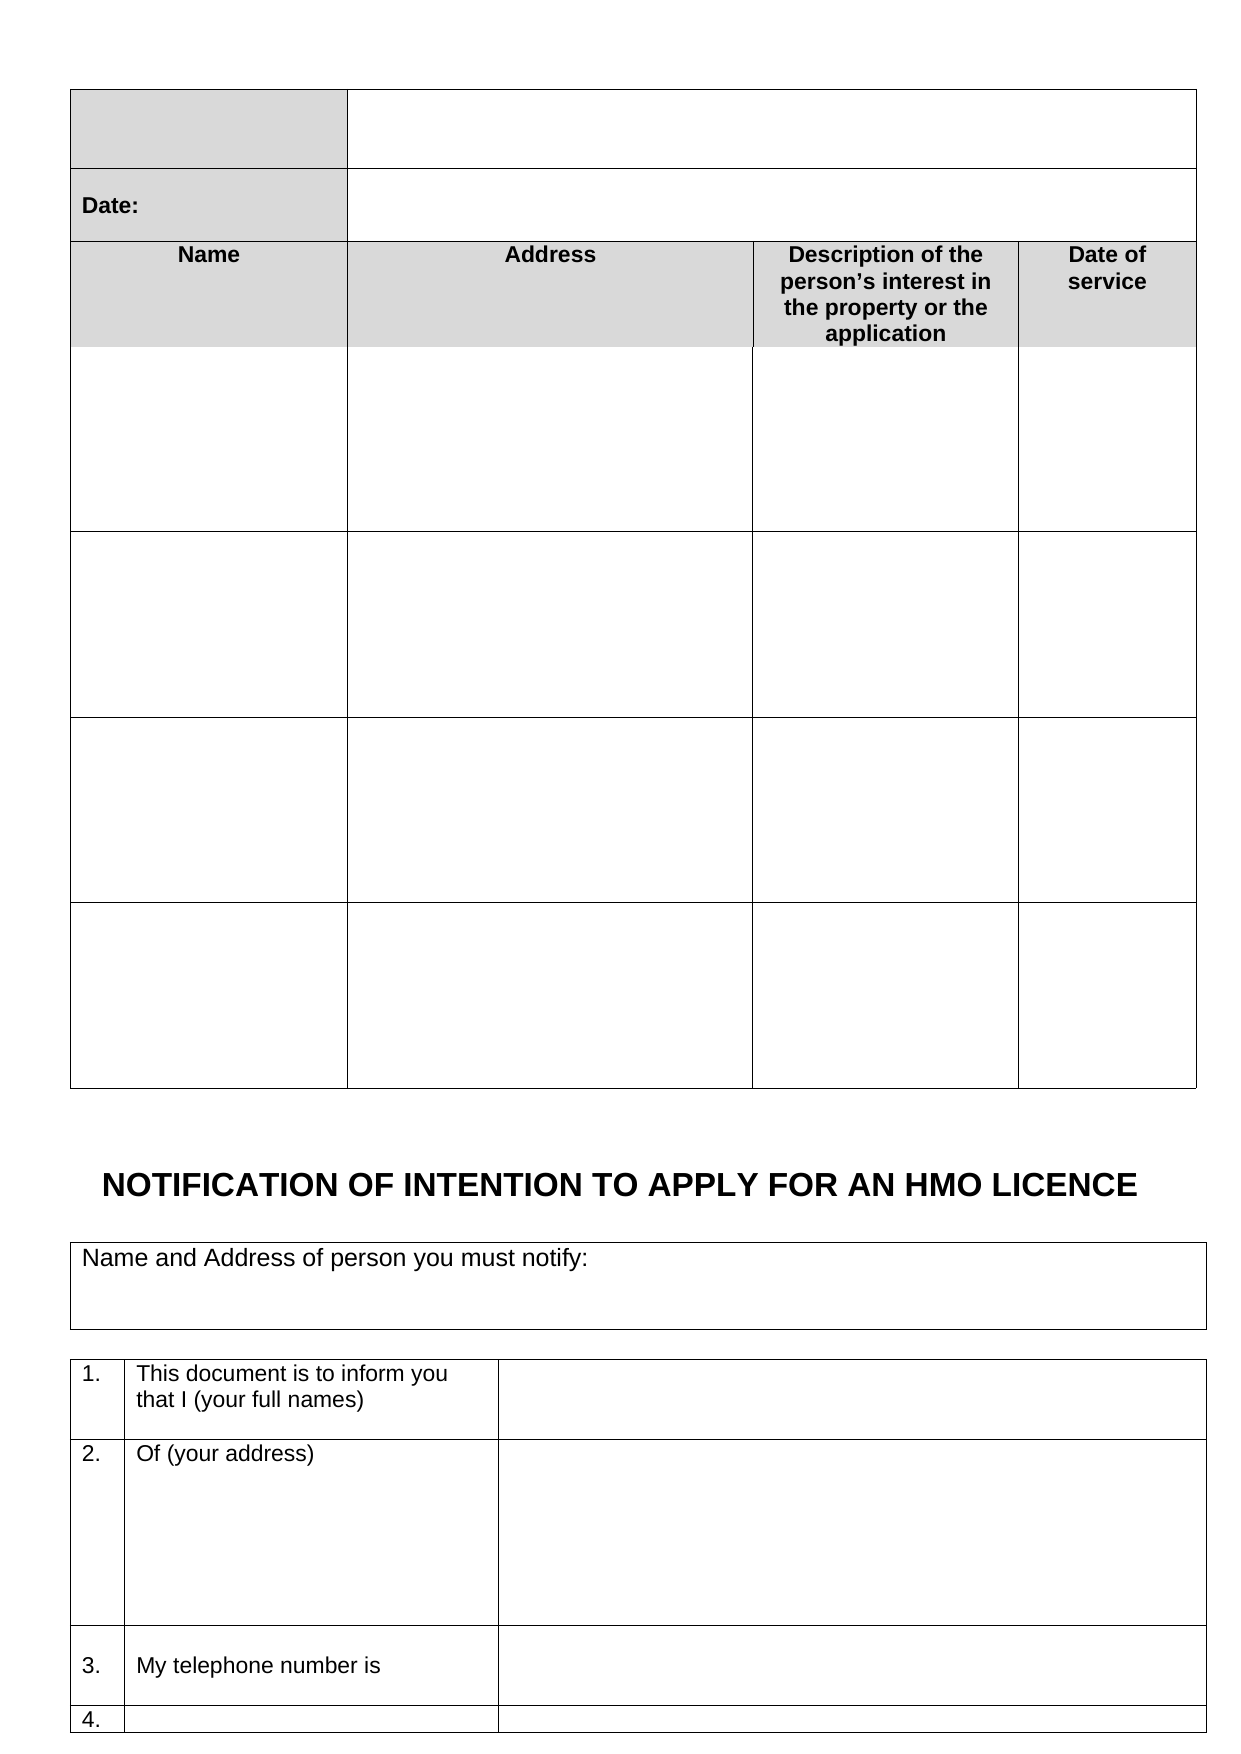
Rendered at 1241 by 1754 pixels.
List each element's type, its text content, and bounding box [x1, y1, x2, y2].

table_cell [499, 1706, 1206, 1732]
table_cell Of (your address) [125, 1440, 498, 1625]
table_cell [348, 347, 752, 531]
table_cell [753, 347, 1018, 531]
table_cell [499, 1626, 1206, 1705]
table_cell [71, 532, 347, 717]
table_cell [753, 903, 1018, 1088]
table_cell [1019, 532, 1196, 717]
table_cell This document is to inform you that I (your full names) [125, 1360, 498, 1439]
table_cell [1019, 718, 1196, 902]
table_cell Date: [71, 169, 347, 241]
table_cell Address [348, 242, 753, 347]
table_cell [1019, 347, 1196, 531]
table_cell [348, 718, 752, 902]
table_cell [71, 90, 347, 168]
table_cell [348, 532, 752, 717]
table_cell [1019, 903, 1196, 1088]
table_cell Description of the person’s interest in the property or the application [754, 242, 1018, 347]
table_cell [499, 1440, 1206, 1625]
table_cell 4. [71, 1706, 124, 1732]
table_cell [71, 718, 347, 902]
text NOTIFICATION OF INTENTION TO APPLY FOR AN HMO LICENCE [59, 1165, 1181, 1203]
table_cell [348, 169, 1196, 241]
table_cell 3. [71, 1626, 124, 1705]
table_cell [753, 718, 1018, 902]
table_cell [70, 1330, 137, 1359]
table_cell [348, 903, 752, 1088]
table_cell [71, 347, 347, 531]
table_cell [71, 903, 347, 1088]
table_cell My telephone number is [125, 1626, 498, 1705]
table_cell [753, 532, 1018, 717]
table_cell [499, 1330, 1207, 1359]
table_cell Name [71, 242, 347, 347]
table_cell [348, 90, 1196, 168]
table_cell 2. [71, 1440, 124, 1625]
table_cell Date of service [1019, 242, 1196, 347]
table_cell [499, 1360, 1206, 1439]
table_cell [125, 1706, 498, 1732]
table_cell 1. [71, 1360, 124, 1439]
table_cell [137, 1330, 498, 1359]
table_header Name and Address of person you must notify: [71, 1243, 1206, 1329]
